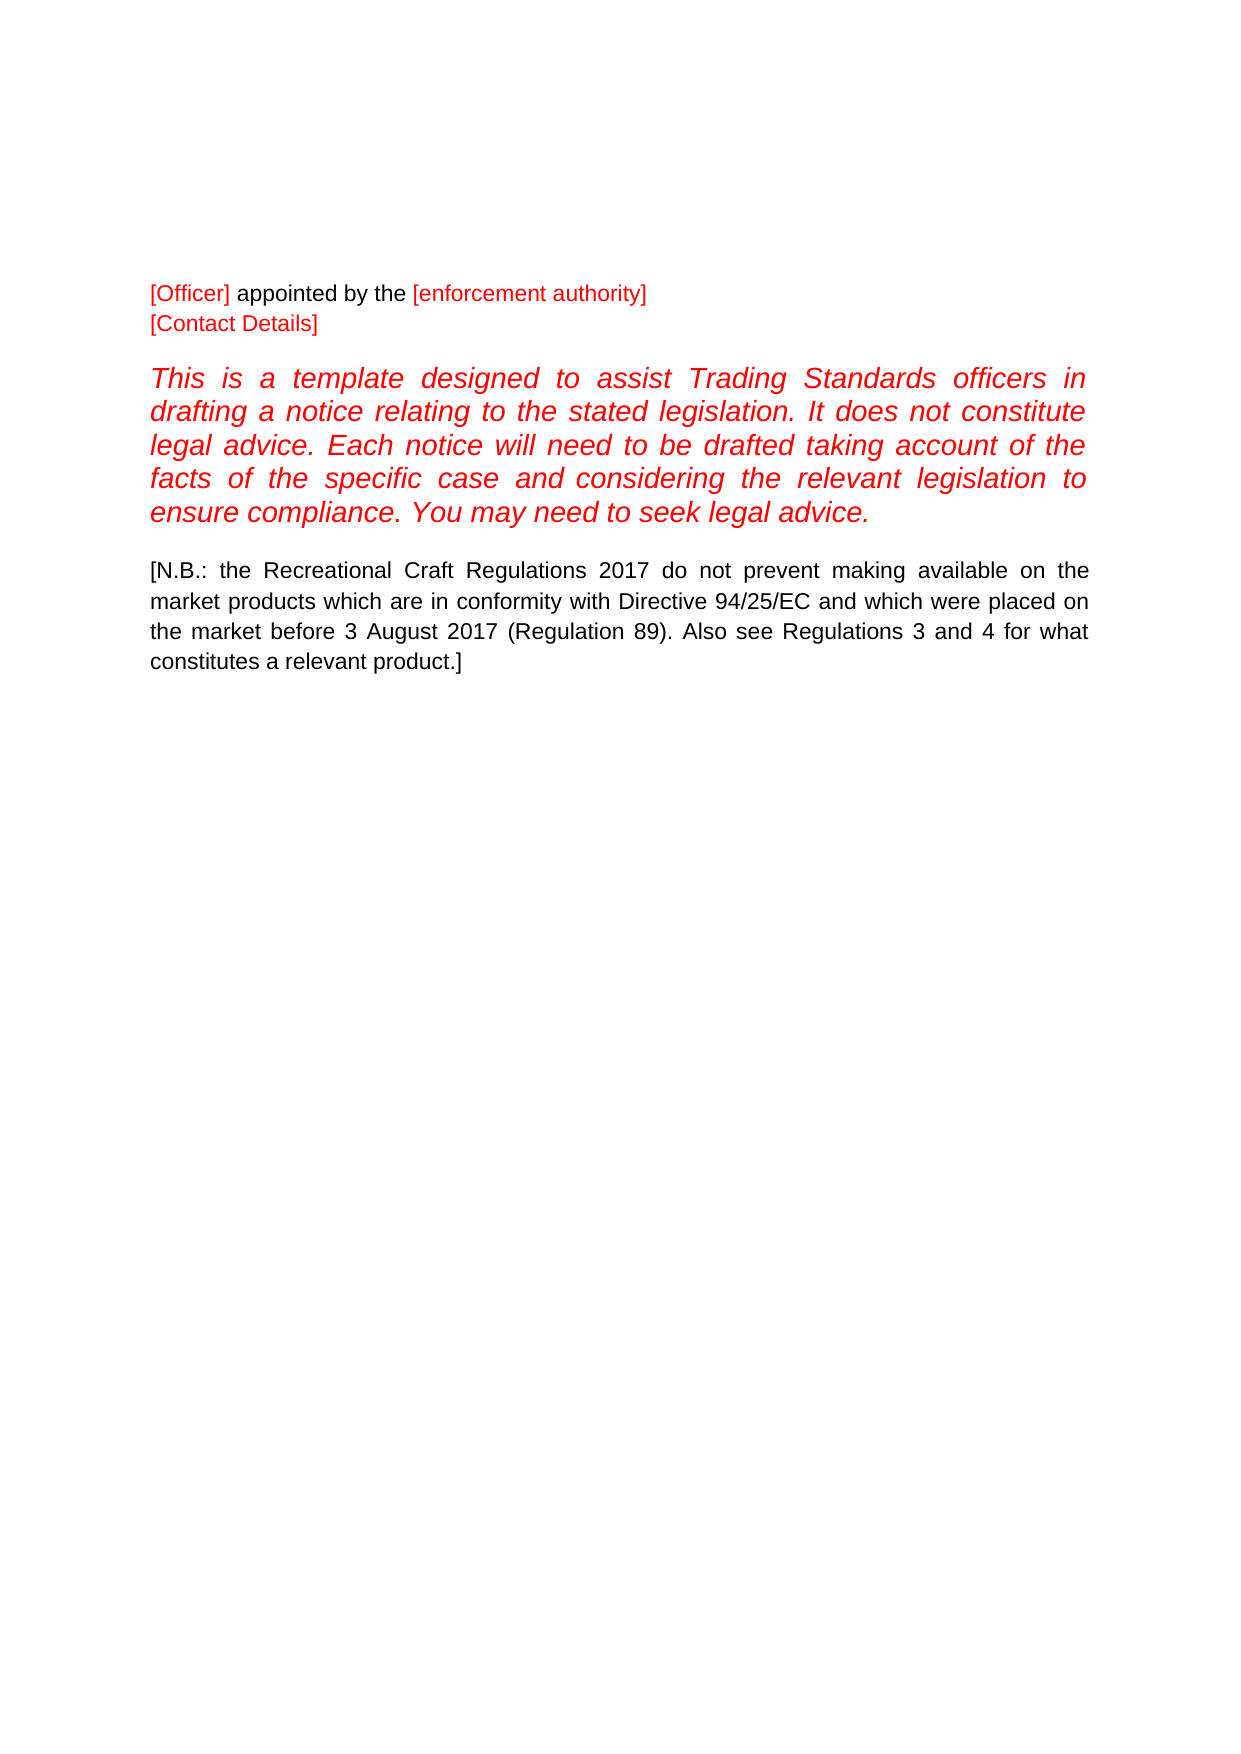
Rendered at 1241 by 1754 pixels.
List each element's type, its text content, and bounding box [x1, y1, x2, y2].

text [N.B.: the Recreational Craft Regulations 2017 do not prevent making available on the market products which are in conformity with Directive 94/25/EC and which were placed on the market before 3 August 2017 (Regulation 89). Also see Regulations 3 and 4 for what constitutes a relevant product.] [150, 557, 1090, 674]
text [Contact Details] [150, 310, 1090, 336]
text [Officer] appointed by the [enforcement authority] [150, 280, 1090, 306]
text This is a template designed to assist Trading Standards officers in drafting a notice relating to the stated legislation. It does not constitute legal advice. Each notice will need to be drafted taking account of the facts of the specific case and considering the relevant legislation to ensure compliance. You may need to seek legal advice. [150, 361, 1090, 529]
